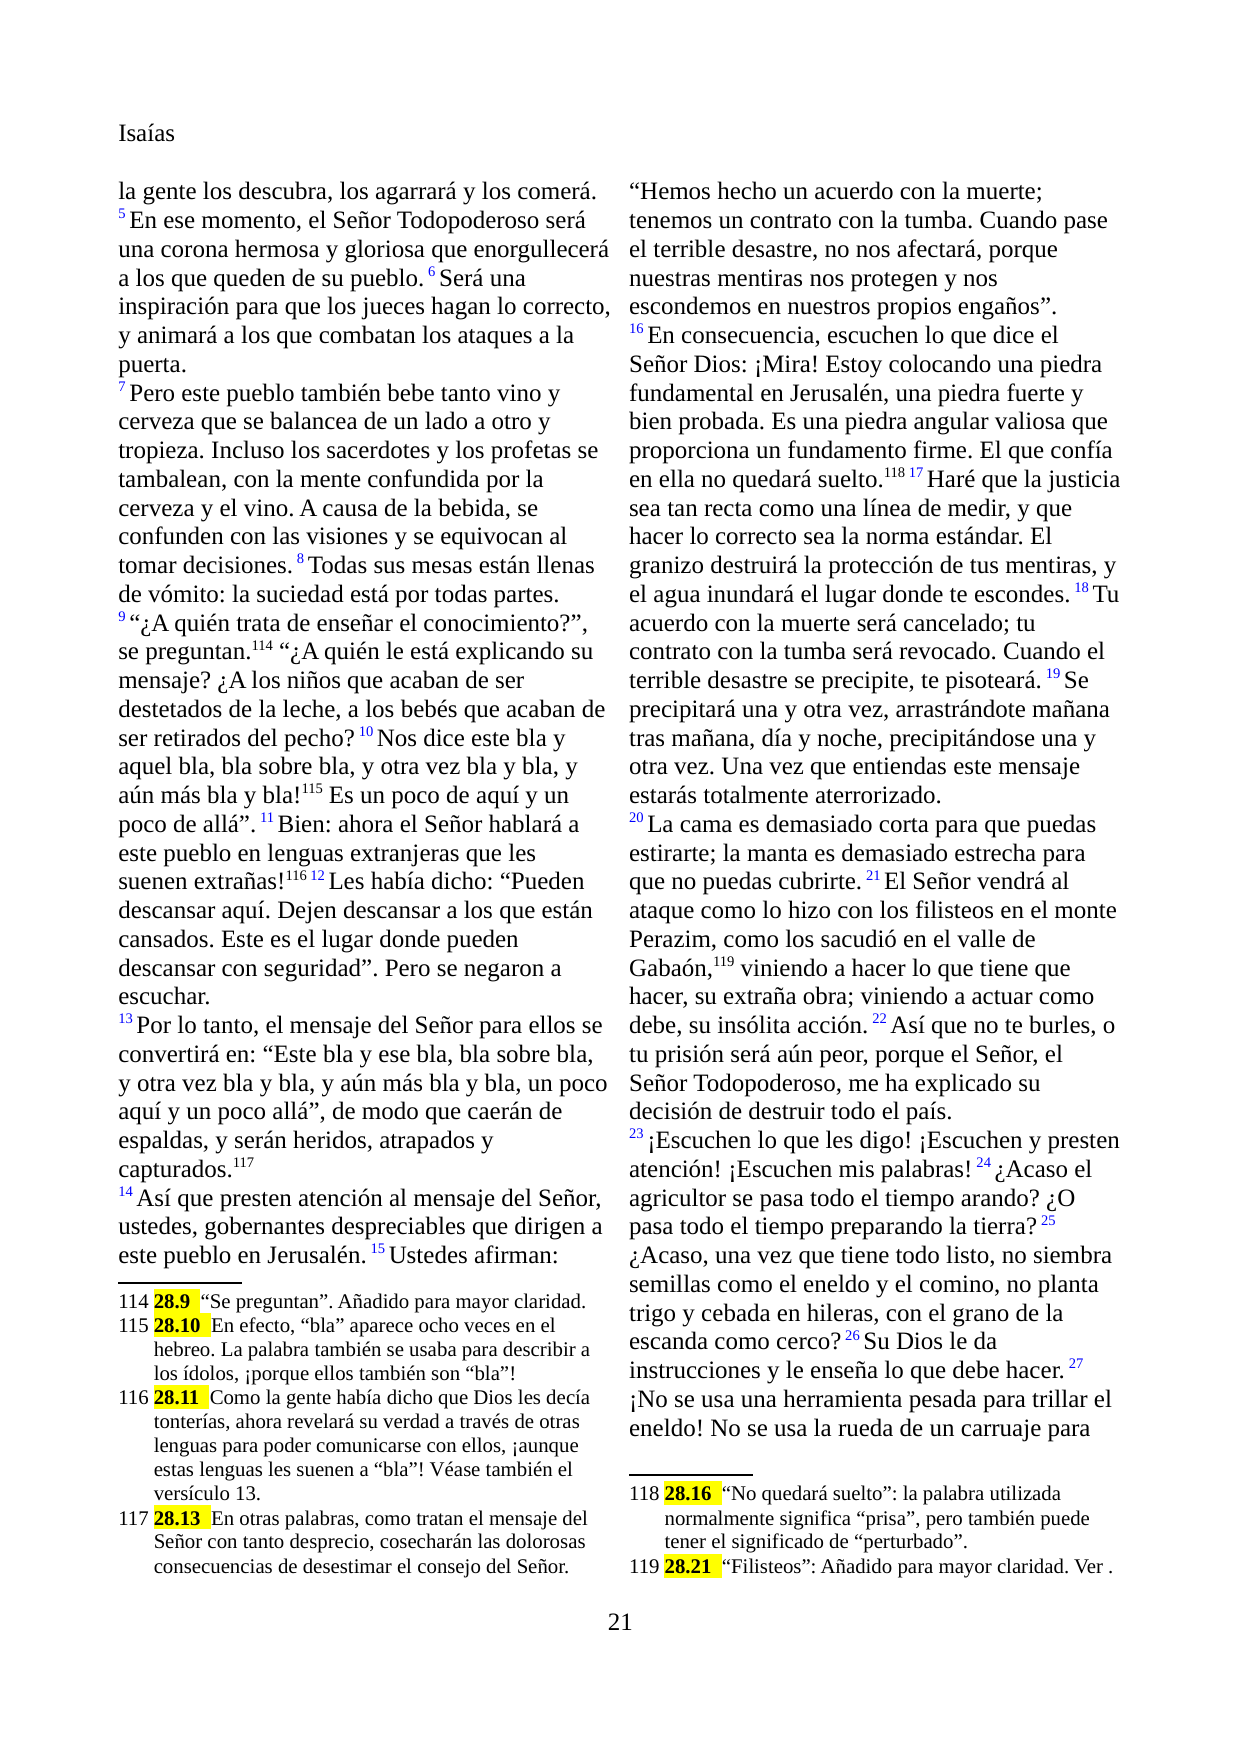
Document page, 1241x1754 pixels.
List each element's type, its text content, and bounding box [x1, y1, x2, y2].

text 14 Así que presten atención al mensaje del Señor, ustedes, gobernantes despreciables que dirigen a este pueblo en Jerusalén. 15 Ustedes afirman: [118, 1183, 611, 1269]
text la gente los descubra, los agarrará y los comerá. [118, 176, 611, 205]
text 5 En ese momento, el Señor Todopoderoso será una corona hermosa y gloriosa que enorgullecerá a los que queden de su pueblo. 6 Será una inspiración para que los jueces hagan lo correcto, y animará a los que combatan los ataques a la puerta. [118, 205, 611, 378]
text 16 En consecuencia, escuchen lo que dice el Señor Dios: ¡Mira! Estoy colocando una piedra fundamental en Jerusalén, una piedra fuerte y bien probada. Es una piedra angular valiosa que proporciona un fundamento firme. El que confía en ella no quedará suelto. 17 Haré que la justicia sea tan recta como una línea de medir, y que hacer lo correcto sea la norma estándar. El granizo destruirá la protección de tus mentiras, y el agua inundará el lugar donde te escondes. 18 Tu acuerdo con la muerte será cancelado; tu contrato con la tumba será revocado. Cuando el terrible desastre se precipite, te pisoteará. 19 Se precipitará una y otra vez, arrastrándote mañana tras mañana, día y noche, precipitándose una y otra vez. Una vez que entiendas este mensaje estarás totalmente aterrorizado. [629, 320, 1122, 809]
text 28.13 En otras palabras, como tratan el mensaje del Señor con tanto desprecio, cosecharán las dolorosas consecuencias de desestimar el consejo del Señor. [118, 1505, 611, 1578]
text 28.10 En efecto, “bla” aparece ocho veces en el hebreo. La palabra también se usaba para describir a los ídolos, ¡porque ellos también son “bla”! [118, 1313, 611, 1385]
text 28.21 “Filisteos”: Añadido para mayor claridad. Ver . [629, 1553, 1122, 1578]
text 20 La cama es demasiado corta para que puedas estirarte; la manta es demasiado estrecha para que no puedas cubrirte. 21 El Señor vendrá al ataque como lo hizo con los filisteos en el monte Perazim, como los sacudió en el valle de Gabaón, viniendo a hacer lo que tiene que hacer, su extraña obra; viniendo a actuar como debe, su insólita acción. 22 Así que no te burles, o tu prisión será aún peor, porque el Señor, el Señor Todopoderoso, me ha explicado su decisión de destruir todo el país. [629, 809, 1122, 1125]
text 28.16 “No quedará suelto”: la palabra utilizada normalmente significa “prisa”, pero también puede tener el significado de “perturbado”. [629, 1481, 1122, 1553]
text 9 “¿A quién trata de enseñar el conocimiento?”, se preguntan. “¿A quién le está explicando su mensaje? ¿A los niños que acaban de ser destetados de la leche, a los bebés que acaban de ser retirados del pecho? 10 Nos dice este bla y aquel bla, bla sobre bla, y otra vez bla y bla, y aún más bla y bla! Es un poco de aquí y un poco de allá”. 11 Bien: ahora el Señor hablará a este pueblo en lenguas extranjeras que les suenen extrañas! 12 Les había dicho: “Pueden descansar aquí. Dejen descansar a los que están cansados. Este es el lugar donde pueden descansar con seguridad”. Pero se negaron a escuchar. [118, 608, 611, 1010]
text 28.11 Como la gente había dicho que Dios les decía tonterías, ahora revelará su verdad a través de otras lenguas para poder comunicarse con ellos, ¡aunque estas lenguas les suenen a “bla”! Véase también el versículo 13. [118, 1385, 611, 1505]
text 7 Pero este pueblo también bebe tanto vino y cerveza que se balancea de un lado a otro y tropieza. Incluso los sacerdotes y los profetas se tambalean, con la mente confundida por la cerveza y el vino. A causa de la bebida, se confunden con las visiones y se equivocan al tomar decisiones. 8 Todas sus mesas están llenas de vómito: la suciedad está por todas partes. [118, 378, 611, 608]
text 28.9 “Se preguntan”. Añadido para mayor claridad. [200, 1289, 611, 1313]
text 13 Por lo tanto, el mensaje del Señor para ellos se convertirá en: “Este bla y ese bla, bla sobre bla, y otra vez bla y bla, y aún más bla y bla, un poco aquí y un poco allá”, de modo que caerán de espaldas, y serán heridos, atrapados y capturados. [118, 1010, 611, 1183]
text 23 ¡Escuchen lo que les digo! ¡Escuchen y presten atención! ¡Escuchen mis palabras! 24 ¿Acaso el agricultor se pasa todo el tiempo arando? ¿O pasa todo el tiempo preparando la tierra? 25 ¿Acaso, una vez que tiene todo listo, no siembra semillas como el eneldo y el comino, no planta trigo y cebada en hileras, con el grano de la escanda como cerco? 26 Su Dios le da instrucciones y le enseña lo que debe hacer. 27 ¡No se usa una herramienta pesada para trillar el eneldo! No se usa la rueda de un carruaje para [629, 1125, 1122, 1441]
text “Hemos hecho un acuerdo con la muerte; tenemos un contrato con la tumba. Cuando pase el terrible desastre, no nos afectará, porque nuestras mentiras nos protegen y nos escondemos en nuestros propios engaños”. [629, 176, 1122, 320]
